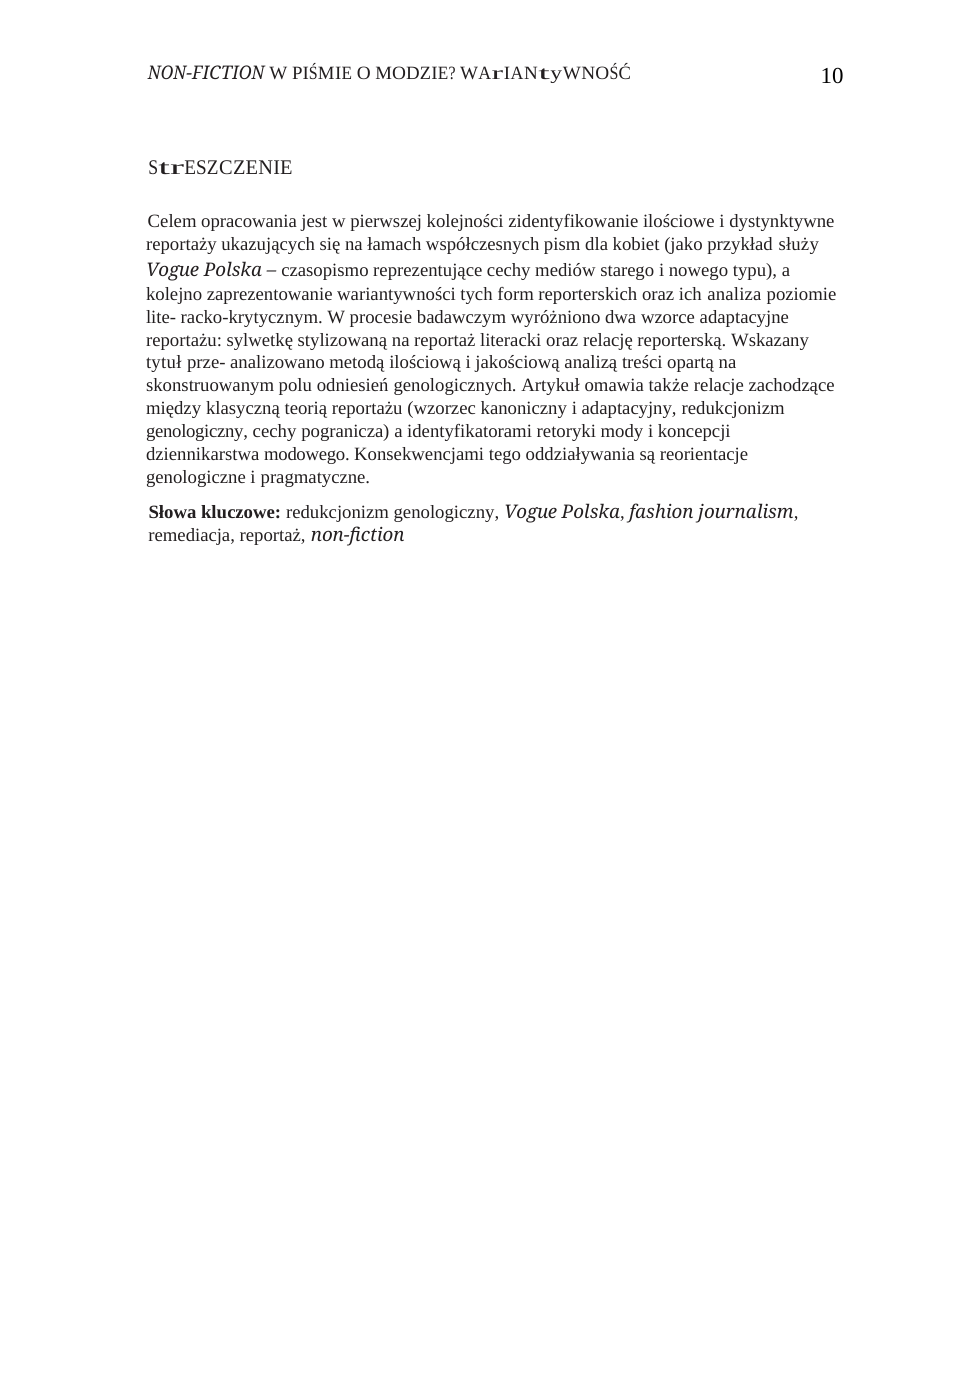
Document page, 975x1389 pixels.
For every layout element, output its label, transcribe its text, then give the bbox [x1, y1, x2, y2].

text Celem opracowania jest w pierwszej kolejności zidentyfikowanie ilościowe i dystynktywne reportaży ukazujących się na łamach współczesnych pism dla kobiet (jako przykład służy Vogue Polska – czasopismo reprezentujące cechy mediów starego i nowego typu), a kolejno zaprezentowanie wariantywności tych form reporterskich oraz ich analiza poziomie lite- racko-krytycznym. W procesie badawczym wyróżniono dwa wzorce adaptacyjne reportażu: sylwetkę stylizowaną na reportaż literacki oraz relację reporterską. Wskazany tytuł prze- analizowano metodą ilościową i jakościową analizą treści opartą na skonstruowanym polu odniesień genologicznych. Artykuł omawia także relacje zachodzące między klasyczną teorią reportażu (wzorzec kanoniczny i adaptacyjny, redukcjonizm genologiczny, cechy pogranicza) a identyfikatorami retoryki mody i koncepcji dziennikarstwa modowego. Konsekwencjami tego oddziaływania są reorientacje genologiczne i pragmatyczne. [146, 210, 844, 487]
text StrESZCZENIE [148, 155, 856, 179]
text Słowa kluczowe: redukcjonizm genologiczny, Vogue Polska, fashion journalism, remediacja, reportaż, non-fiction [148, 499, 852, 546]
